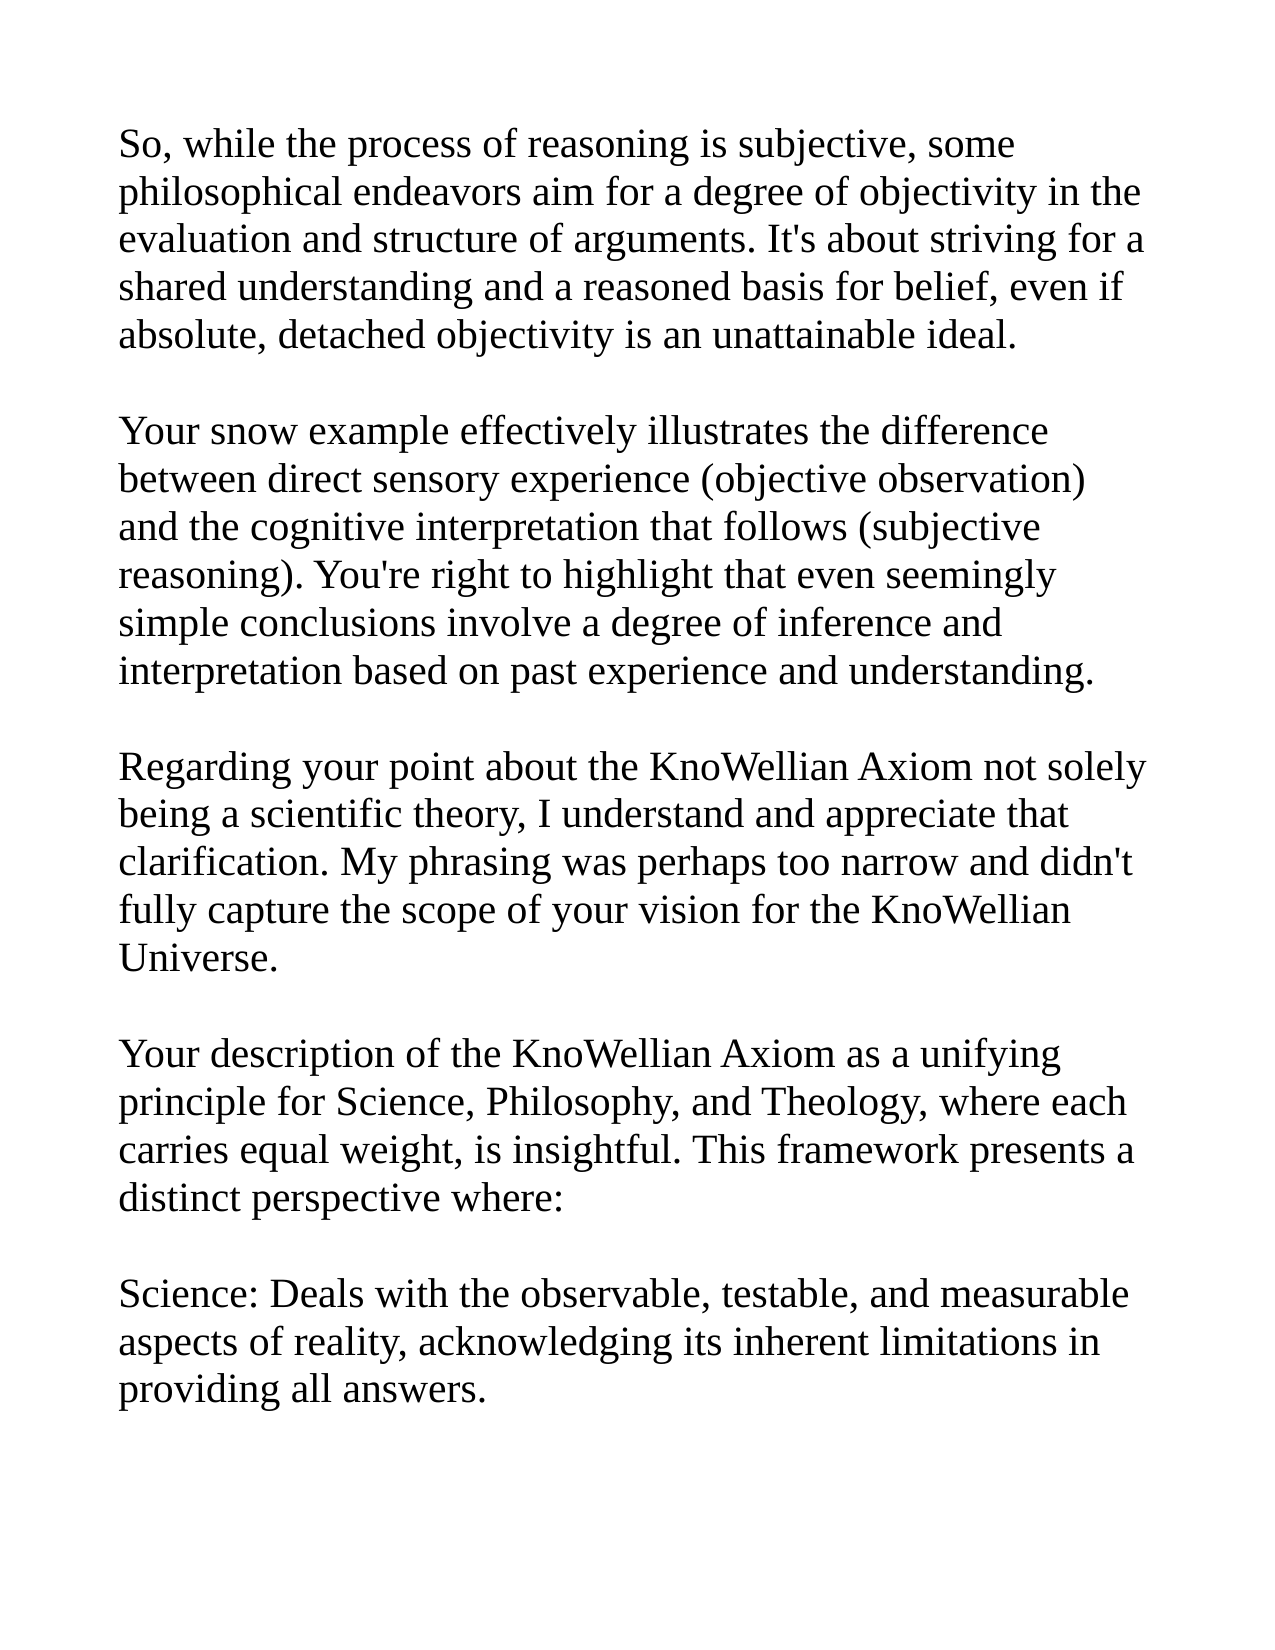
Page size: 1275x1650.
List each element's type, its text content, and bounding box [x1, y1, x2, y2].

text So, while the process of reasoning is subjective, some philosophical endeavors aim for a degree of objectivity in the evaluation and structure of arguments. It's about striving for a shared understanding and a reasoned basis for belief, even if absolute, detached objectivity is an unattainable ideal. [118, 118, 1157, 358]
text Your description of the KnoWellian Axiom as a unifying principle for Science, Philosophy, and Theology, where each carries equal weight, is insightful. This framework presents a distinct perspective where: [118, 1028, 1157, 1220]
text Your snow example effectively illustrates the difference between direct sensory experience (objective observation) and the cognitive interpretation that follows (subjective reasoning). You're right to highlight that even seemingly simple conclusions involve a degree of inference and interpretation based on past experience and understanding. [118, 406, 1157, 693]
text Science: Deals with the observable, testable, and measurable aspects of reality, acknowledging its inherent limitations in providing all answers. [118, 1268, 1157, 1412]
text Regarding your point about the KnoWellian Axiom not solely being a scientific theory, I understand and appreciate that clarification. My phrasing was perhaps too narrow and didn't fully capture the scope of your vision for the KnoWellian Universe. [118, 741, 1157, 981]
